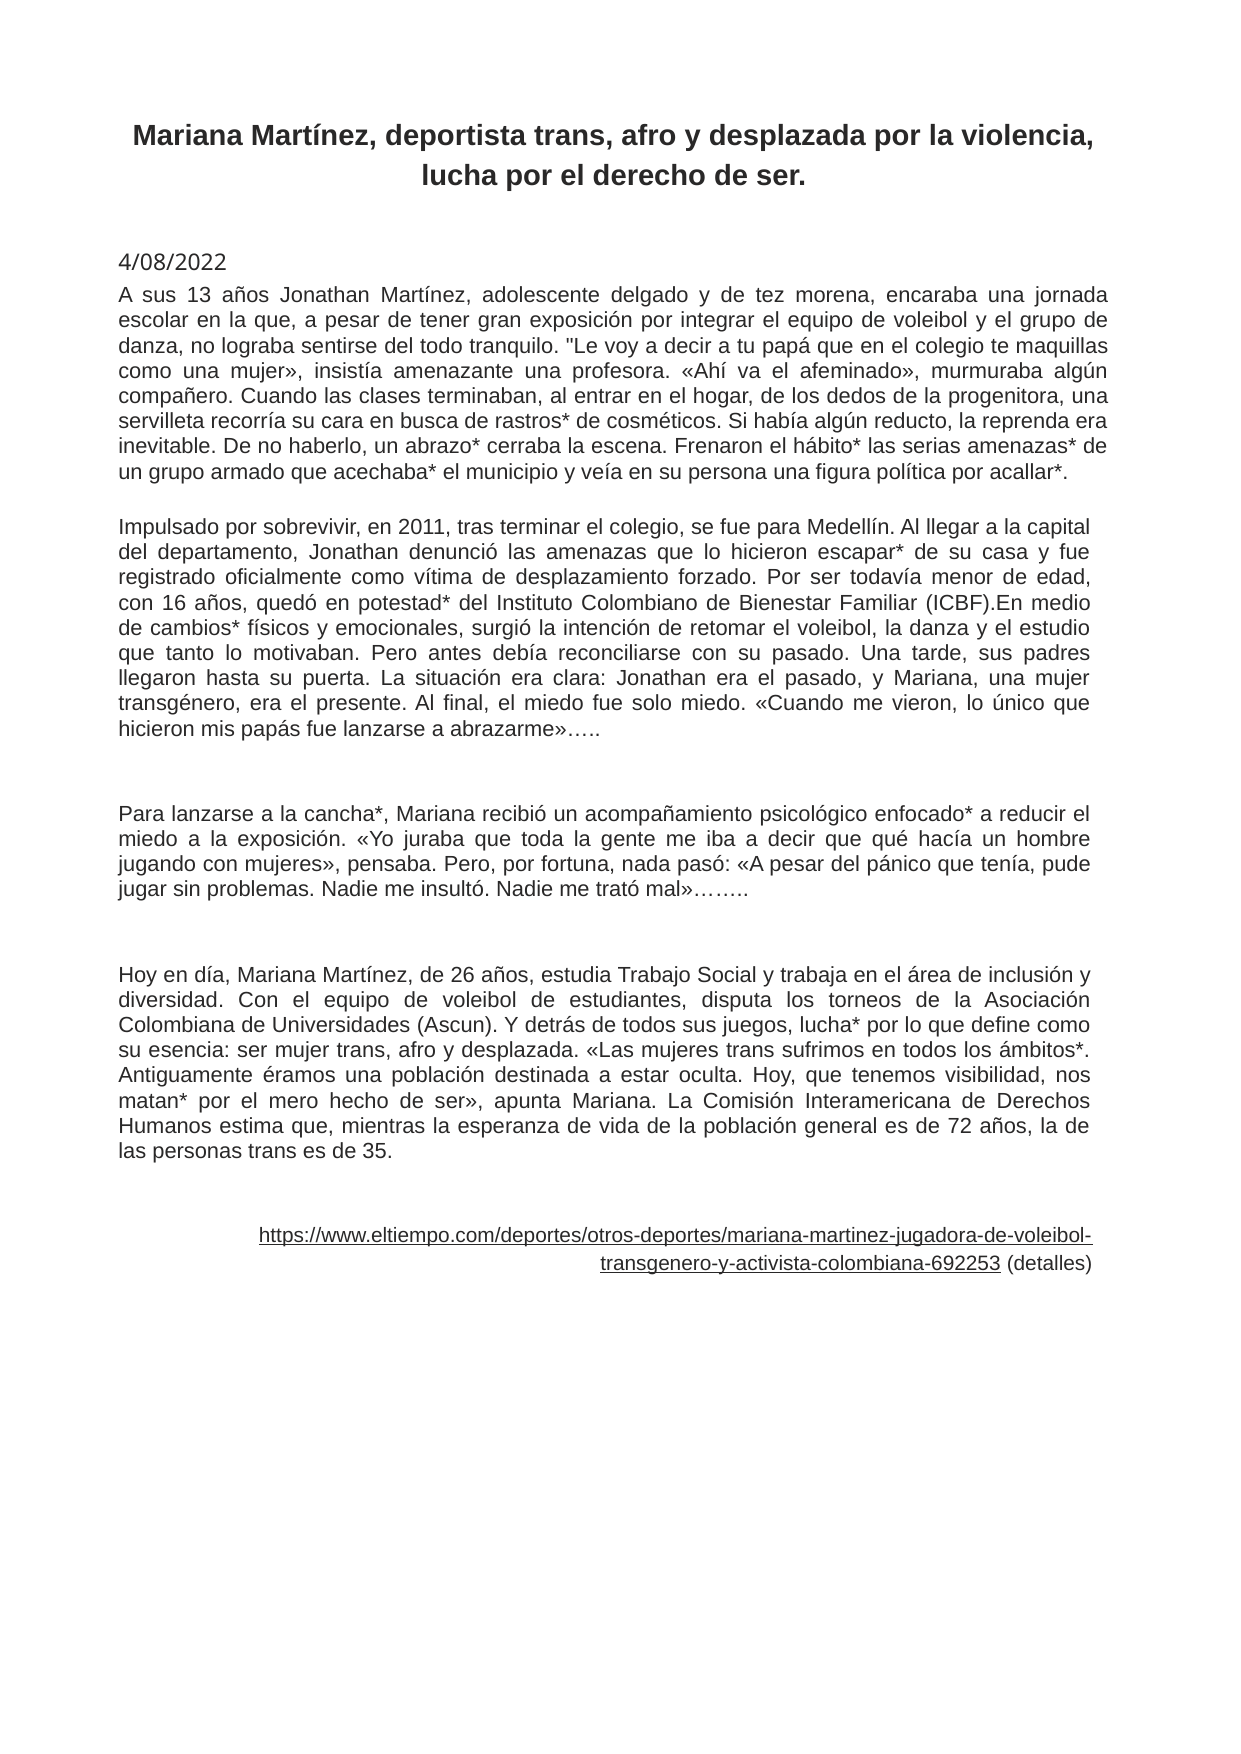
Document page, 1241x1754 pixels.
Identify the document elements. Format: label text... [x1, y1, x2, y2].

text Hoy en día, Mariana Martínez, de 26 años, estudia Trabajo Social y trabaja en el área de inclusión y diversidad. Con el equipo de voleibol de estudiantes, disputa los torneos de la Asociación Colombiana de Universidades (Ascun). Y detrás de todos sus juegos, lucha* por lo que define como su esencia: ser mujer trans, afro y desplazada. «Las mujeres trans sufrimos en todos los ámbitos*. Antiguamente éramos una población destinada a estar oculta. Hoy, que tenemos visibilidad, nos matan* por el mero hecho de ser», apunta Mariana. La Comisión Interamericana de Derechos Humanos estima que, mientras la esperanza de vida de la población general es de 72 años, la de las personas trans es de 35. [118, 961, 1092, 1163]
subtitle Mariana Martínez, deportista trans, afro y desplazada por la violencia, lucha por el derecho de ser. [118, 118, 1109, 192]
text A sus 13 años Jonathan Martínez, adolescente delgado y de tez morena, encaraba una jornada escolar en la que, a pesar de tener gran exposición por integrar el equipo de voleibol y el grupo de danza, no lograba sentirse del todo tranquilo. "Le voy a decir a tu papá que en el colegio te maquillas como una mujer», insistía amenazante una profesora. «Ahí va el afeminado», murmuraba algún compañero. Cuando las clases terminaban, al entrar en el hogar, de los dedos de la progenitora, una servilleta recorría su cara en busca de rastros* de cosméticos. Si había algún reducto, la reprenda era inevitable. De no haberlo, un abrazo* cerraba la escena. Frenaron el hábito* las serias amenazas* de un grupo armado que acechaba* el municipio y veía en su persona una figura política por acallar*. [118, 282, 1109, 484]
text 4/08/2022 [118, 246, 1109, 277]
text Para lanzarse a la cancha*, Mariana recibió un acompañamiento psicológico enfocado* a reducir el miedo a la exposición. «Yo juraba que toda la gente me iba a decir que qué hacía un hombre jugando con mujeres», pensaba. Pero, por fortuna, nada pasó: «A pesar del pánico que tenía, pude jugar sin problemas. Nadie me insultó. Nadie me trató mal»…….. [118, 801, 1092, 901]
text Impulsado por sobrevivir, en 2011, tras terminar el colegio, se fue para Medellín. Al llegar a la capital del departamento, Jonathan denunció las amenazas que lo hicieron escapar* de su casa y fue registrado oficialmente como vítima de desplazamiento forzado. Por ser todavía menor de edad, con 16 años, quedó en potestad* del Instituto Colombiano de Bienestar Familiar (ICBF).En medio de cambios* físicos y emocionales, surgió la intención de retomar el voleibol, la danza y el estudio que tanto lo motivaban. Pero antes debía reconciliarse con su pasado. Una tarde, sus padres llegaron hasta su puerta. La situación era clara: Jonathan era el pasado, y Mariana, una mujer transgénero, era el presente. Al final, el miedo fue solo miedo. «Cuando me vieron, lo único que hicieron mis papás fue lanzarse a abrazarme»….. [118, 514, 1092, 741]
text https://www.eltiempo.com/deportes/otros-deportes/mariana-martinez-jugadora-de-voleibol-transgenero-y-activista-colombiana-692253 (detalles) [148, 1223, 1092, 1274]
